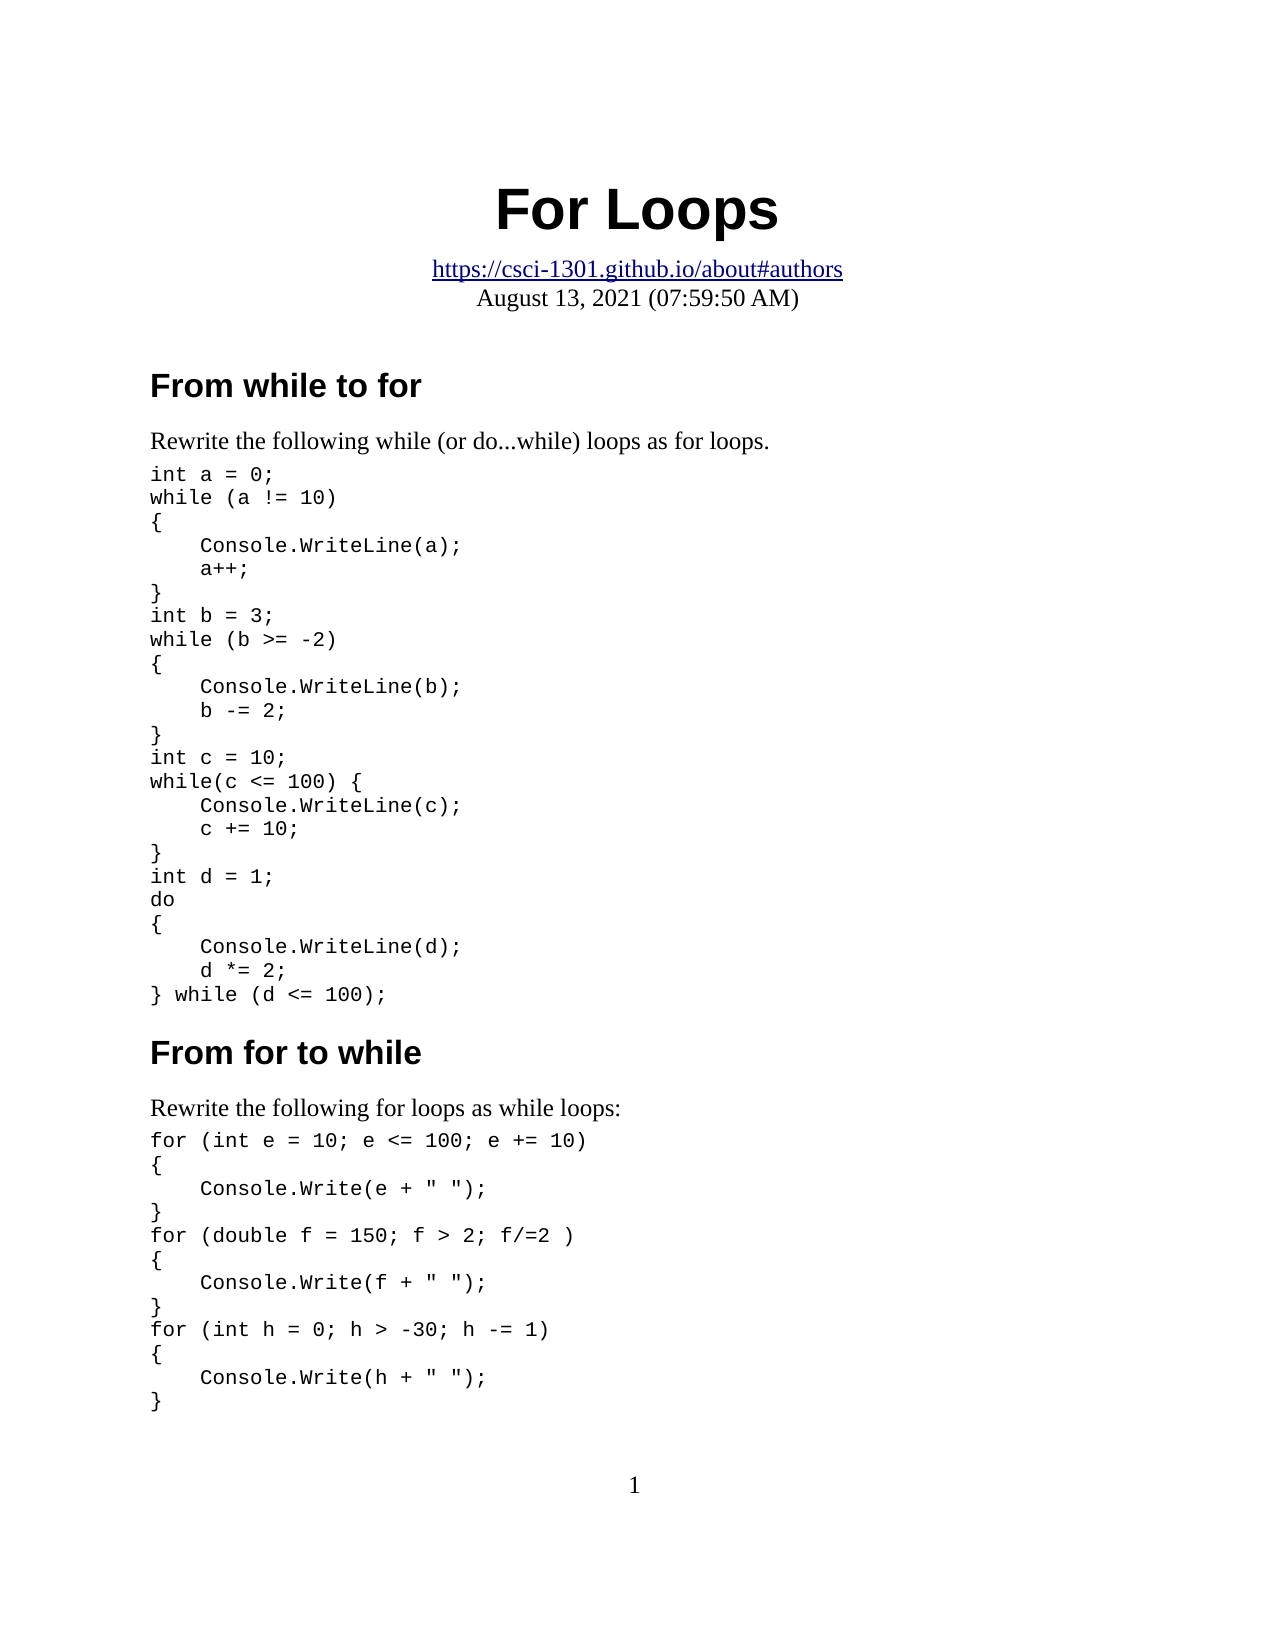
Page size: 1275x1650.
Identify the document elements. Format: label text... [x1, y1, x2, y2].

text Console.Write(h + " "); [150, 1367, 1125, 1390]
title For Loops [150, 175, 1125, 242]
text do [150, 889, 1125, 913]
text c += 10; [150, 818, 1125, 842]
text { [150, 1248, 1125, 1272]
text while (b >= -2) [150, 629, 1125, 653]
text int d = 1; [150, 866, 1125, 889]
text Console.Write(e + " "); [150, 1178, 1125, 1201]
text } while (d <= 100); [150, 984, 1125, 1007]
text https://csci-1301.github.io/about#authors [150, 254, 1125, 283]
text { [150, 511, 1125, 534]
text Console.WriteLine(c); [150, 795, 1125, 818]
text } [150, 582, 1125, 606]
text Rewrite the following while (or do...while) loops as for loops. [150, 426, 1125, 455]
text { [150, 653, 1125, 676]
subtitle From for to while [150, 1032, 1125, 1071]
text while (a != 10) [150, 487, 1125, 511]
text int a = 0; [150, 464, 1125, 487]
text Console.Write(f + " "); [150, 1272, 1125, 1296]
text Rewrite the following for loops as while loops: [150, 1093, 1125, 1121]
text int c = 10; [150, 747, 1125, 771]
text August 13, 2021 (07:59:50 AM) [150, 283, 1125, 312]
text } [150, 1201, 1125, 1225]
text while(c <= 100) { [150, 771, 1125, 795]
text Console.WriteLine(a); [150, 534, 1125, 558]
text for (int e = 10; e <= 100; e += 10) [150, 1130, 1125, 1154]
text a++; [150, 558, 1125, 582]
text Console.WriteLine(b); [150, 676, 1125, 700]
text int b = 3; [150, 606, 1125, 629]
text for (double f = 150; f > 2; f/=2 ) [150, 1225, 1125, 1248]
text d *= 2; [150, 960, 1125, 984]
text for (int h = 0; h > -30; h -= 1) [150, 1319, 1125, 1343]
text } [150, 842, 1125, 866]
subtitle From while to for [150, 366, 1125, 404]
text Console.WriteLine(d); [150, 937, 1125, 960]
text } [150, 1390, 1125, 1414]
text { [150, 1154, 1125, 1178]
text { [150, 913, 1125, 937]
text } [150, 724, 1125, 747]
text b -= 2; [150, 700, 1125, 724]
text } [150, 1296, 1125, 1319]
text { [150, 1343, 1125, 1367]
